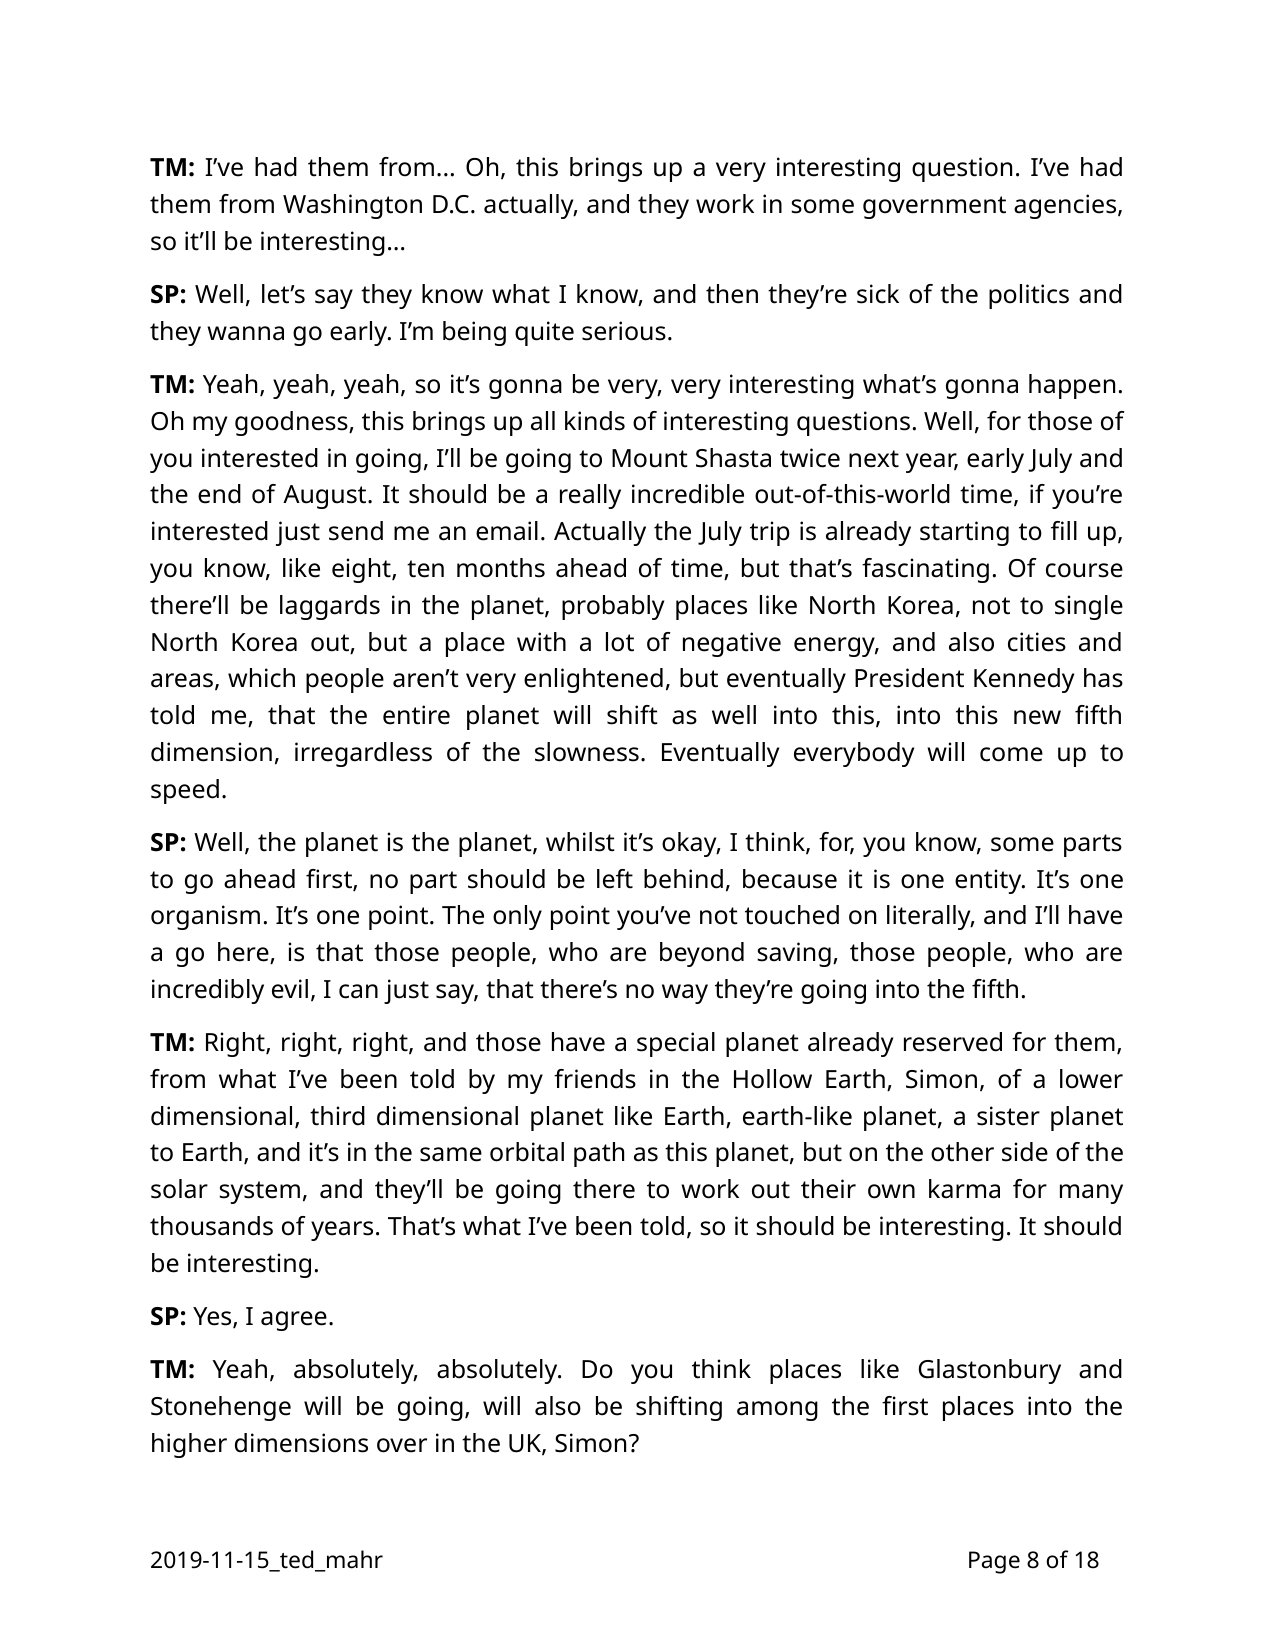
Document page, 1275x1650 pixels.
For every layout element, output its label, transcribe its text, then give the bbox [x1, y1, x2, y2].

text TM: I’ve had them from... Oh, this brings up a very interesting question. I’ve had them from Washington D.C. actually, and they work in some government agencies, so it’ll be interesting… [150, 150, 1125, 258]
text TM: Yeah, yeah, yeah, so it’s gonna be very, very interesting what’s gonna happen. Oh my goodness, this brings up all kinds of interesting questions. Well, for those of you interested in going, I’ll be going to Mount Shasta twice next year, early July and the end of August. It should be a really incredible out-of-this-world time, if you’re interested just send me an email. Actually the July trip is already starting to fill up, you know, like eight, ten months ahead of time, but that’s fascinating. Of course there’ll be laggards in the planet, probably places like North Korea, not to single North Korea out, but a place with a lot of negative energy, and also cities and areas, which people aren’t very enlightened, but eventually President Kennedy has told me, that the entire planet will shift as well into this, into this new fifth dimension, irregardless of the slowness. Eventually everybody will come up to speed. [150, 367, 1125, 805]
text SP: Yes, I agree. [150, 1299, 1125, 1333]
text TM: Yeah, absolutely, absolutely. Do you think places like Glastonbury and Stonehenge will be going, will also be shifting among the first places into the higher dimensions over in the UK, Simon? [150, 1352, 1125, 1459]
text TM: Right, right, right, and those have a special planet already reserved for them, from what I’ve been told by my friends in the Hollow Earth, Simon, of a lower dimensional, third dimensional planet like Earth, earth-like planet, a sister planet to Earth, and it’s in the same orbital path as this planet, but on the other side of the solar system, and they’ll be going there to work out their own karma for many thousands of years. That’s what I’ve been told, so it should be interesting. It should be interesting. [150, 1025, 1125, 1279]
text SP: Well, the planet is the planet, whilst it’s okay, I think, for, you know, some parts to go ahead first, no part should be left behind, because it is one entity. It’s one organism. It’s one point. The only point you’ve not touched on literally, and I’ll have a go here, is that those people, who are beyond saving, those people, who are incredibly evil, I can just say, that there’s no way they’re going into the fifth. [150, 824, 1125, 1006]
text SP: Well, let’s say they know what I know, and then they’re sick of the politics and they wanna go early. I’m being quite serious. [150, 277, 1125, 348]
